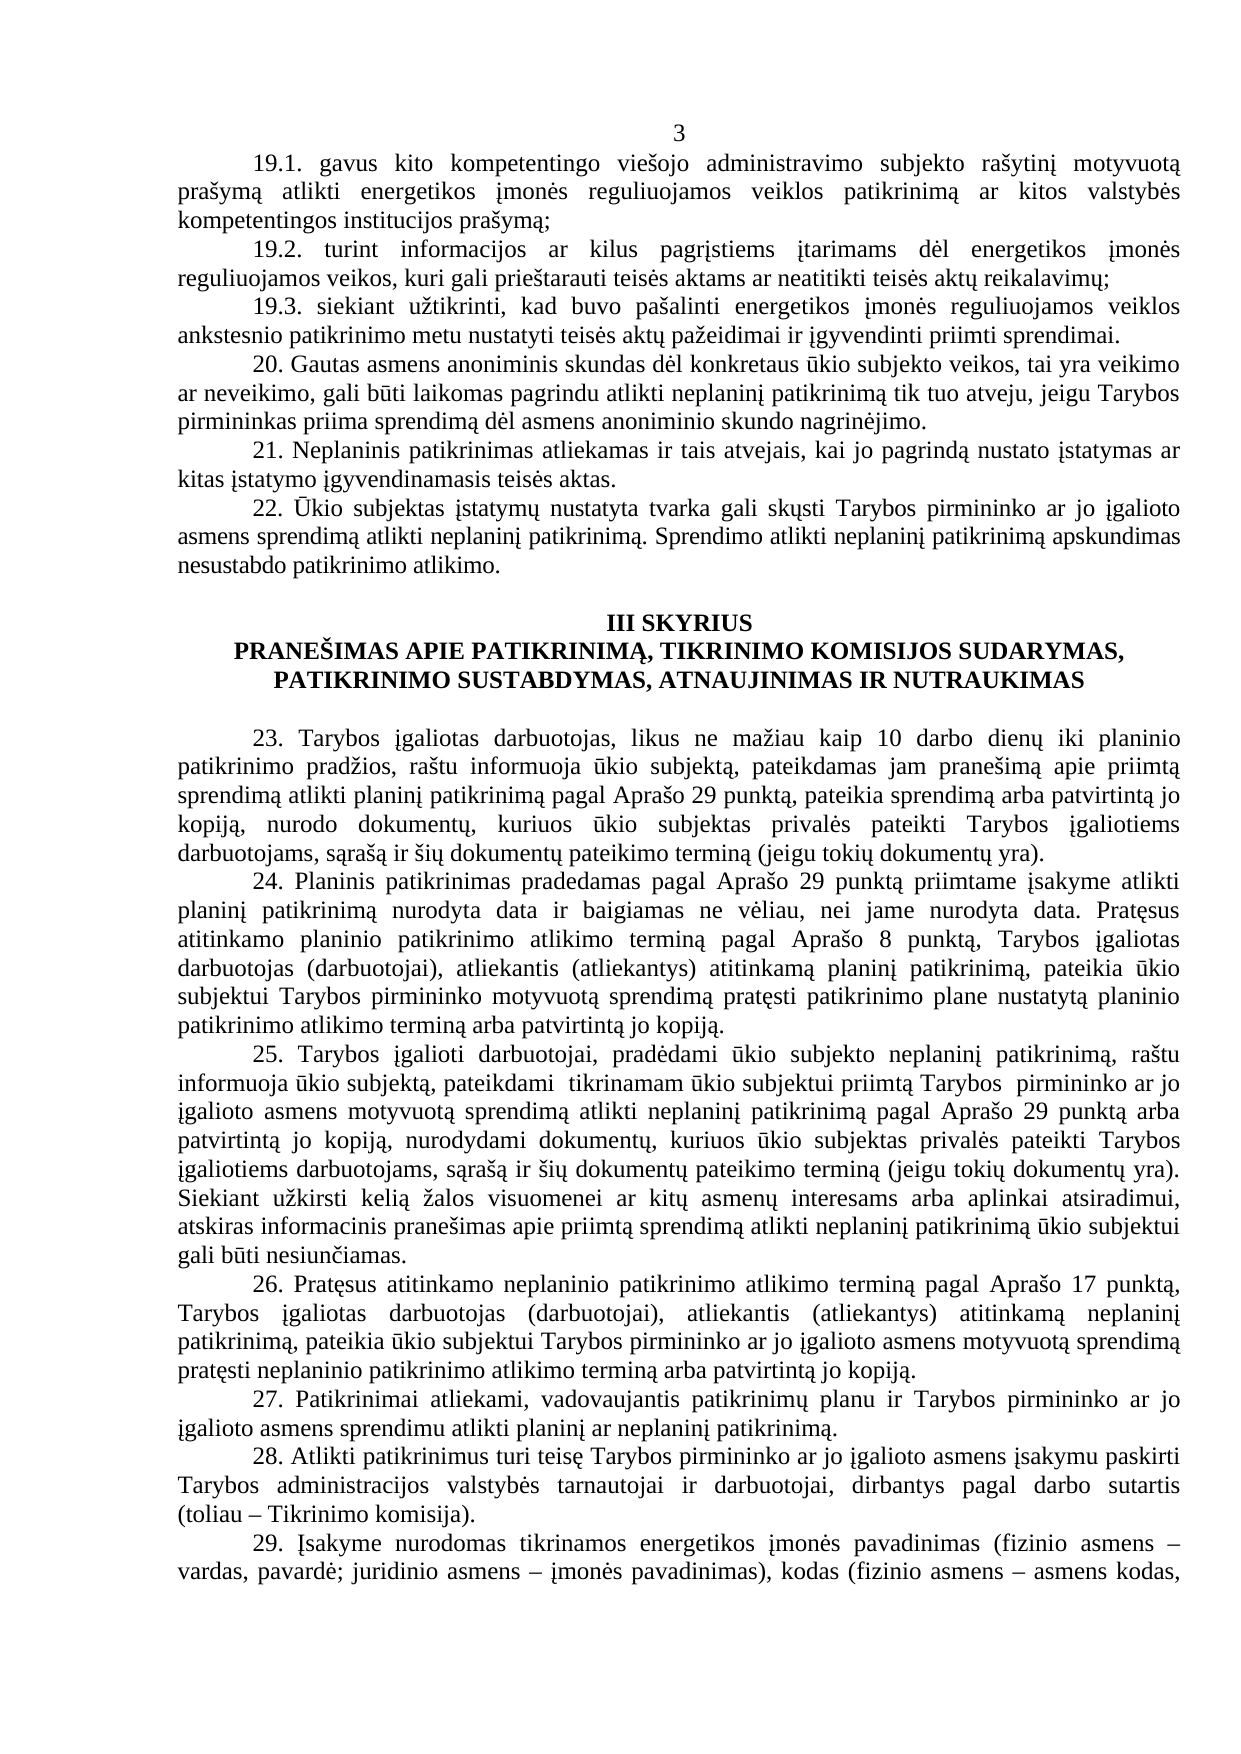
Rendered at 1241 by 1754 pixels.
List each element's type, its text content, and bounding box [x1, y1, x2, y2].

text 26. Pratęsus atitinkamo neplaninio patikrinimo atlikimo terminą pagal Aprašo 17 punktą, Tarybos įgaliotas darbuotojas (darbuotojai), atliekantis (atliekantys) atitinkamą neplaninį patikrinimą, pateikia ūkio subjektui Tarybos pirmininko ar jo įgalioto asmens motyvuotą sprendimą pratęsti neplaninio patikrinimo atlikimo terminą arba patvirtintą jo kopiją. [177, 1269, 1181, 1384]
text 27. Patikrinimai atliekami, vadovaujantis patikrinimų planu ir Tarybos pirmininko ar jo įgalioto asmens sprendimu atlikti planinį ar neplaninį patikrinimą. [177, 1384, 1181, 1441]
text 25. Tarybos įgalioti darbuotojai, pradėdami ūkio subjekto neplaninį patikrinimą, raštu informuoja ūkio subjektą, pateikdami tikrinamam ūkio subjektui priimtą Tarybos pirmininko ar jo įgalioto asmens motyvuotą sprendimą atlikti neplaninį patikrinimą pagal Aprašo 29 punktą arba patvirtintą jo kopiją, nurodydami dokumentų, kuriuos ūkio subjektas privalės pateikti Tarybos įgaliotiems darbuotojams, sąrašą ir šių dokumentų pateikimo terminą (jeigu tokių dokumentų yra). Siekiant užkirsti kelią žalos visuomenei ar kitų asmenų interesams arba aplinkai atsiradimui, atskiras informacinis pranešimas apie priimtą sprendimą atlikti neplaninį patikrinimą ūkio subjektui gali būti nesiunčiamas. [177, 1039, 1181, 1269]
text 19.2. turint informacijos ar kilus pagrįstiems įtarimams dėl energetikos įmonės reguliuojamos veikos, kuri gali prieštarauti teisės aktams ar neatitikti teisės aktų reikalavimų; [177, 234, 1181, 291]
text 19.3. siekiant užtikrinti, kad buvo pašalinti energetikos įmonės reguliuojamos veiklos ankstesnio patikrinimo metu nustatyti teisės aktų pažeidimai ir įgyvendinti priimti sprendimai. [177, 291, 1181, 349]
text 21. Neplaninis patikrinimas atliekamas ir tais atvejais, kai jo pagrindą nustato įstatymas ar kitas įstatymo įgyvendinamasis teisės aktas. [177, 435, 1181, 493]
text 23. Tarybos įgaliotas darbuotojas, likus ne mažiau kaip 10 darbo dienų iki planinio patikrinimo pradžios, raštu informuoja ūkio subjektą, pateikdamas jam pranešimą apie priimtą sprendimą atlikti planinį patikrinimą pagal Aprašo 29 punktą, pateikia sprendimą arba patvirtintą jo kopiją, nurodo dokumentų, kuriuos ūkio subjektas privalės pateikti Tarybos įgaliotiems darbuotojams, sąrašą ir šių dokumentų pateikimo terminą (jeigu tokių dokumentų yra). [177, 723, 1181, 866]
text 28. Atlikti patikrinimus turi teisę Tarybos pirmininko ar jo įgalioto asmens įsakymu paskirti Tarybos administracijos valstybės tarnautojai ir darbuotojai, dirbantys pagal darbo sutartis (toliau – Tikrinimo komisija). [177, 1441, 1181, 1528]
text 22. Ūkio subjektas įstatymų nustatyta tvarka gali skųsti Tarybos pirmininko ar jo įgalioto asmens sprendimą atlikti neplaninį patikrinimą. Sprendimo atlikti neplaninį patikrinimą apskundimas nesustabdo patikrinimo atlikimo. [177, 493, 1181, 579]
text PRANEŠIMAS APIE PATIKRINIMĄ, TIKRINIMO KOMISIJOS SUDARYMAS, PATIKRINIMO SUSTABDYMAS, ATNAUJINIMAS IR NUTRAUKIMAS [177, 636, 1181, 694]
text 29. Įsakyme nurodomas tikrinamos energetikos įmonės pavadinimas (fizinio asmens – vardas, pavardė; juridinio asmens – įmonės pavadinimas), kodas (fizinio asmens – asmens kodas, [177, 1528, 1181, 1585]
text 20. Gautas asmens anoniminis skundas dėl konkretaus ūkio subjekto veikos, tai yra veikimo ar neveikimo, gali būti laikomas pagrindu atlikti neplaninį patikrinimą tik tuo atveju, jeigu Tarybos pirmininkas priima sprendimą dėl asmens anoniminio skundo nagrinėjimo. [177, 349, 1181, 435]
text 24. Planinis patikrinimas pradedamas pagal Aprašo 29 punktą priimtame įsakyme atlikti planinį patikrinimą nurodyta data ir baigiamas ne vėliau, nei jame nurodyta data. Pratęsus atitinkamo planinio patikrinimo atlikimo terminą pagal Aprašo 8 punktą, Tarybos įgaliotas darbuotojas (darbuotojai), atliekantis (atliekantys) atitinkamą planinį patikrinimą, pateikia ūkio subjektui Tarybos pirmininko motyvuotą sprendimą pratęsti patikrinimo plane nustatytą planinio patikrinimo atlikimo terminą arba patvirtintą jo kopiją. [177, 866, 1181, 1039]
text III SKYRIUS [177, 608, 1181, 636]
text 19.1. gavus kito kompetentingo viešojo administravimo subjekto rašytinį motyvuotą prašymą atlikti energetikos įmonės reguliuojamos veiklos patikrinimą ar kitos valstybės kompetentingos institucijos prašymą; [177, 148, 1181, 234]
